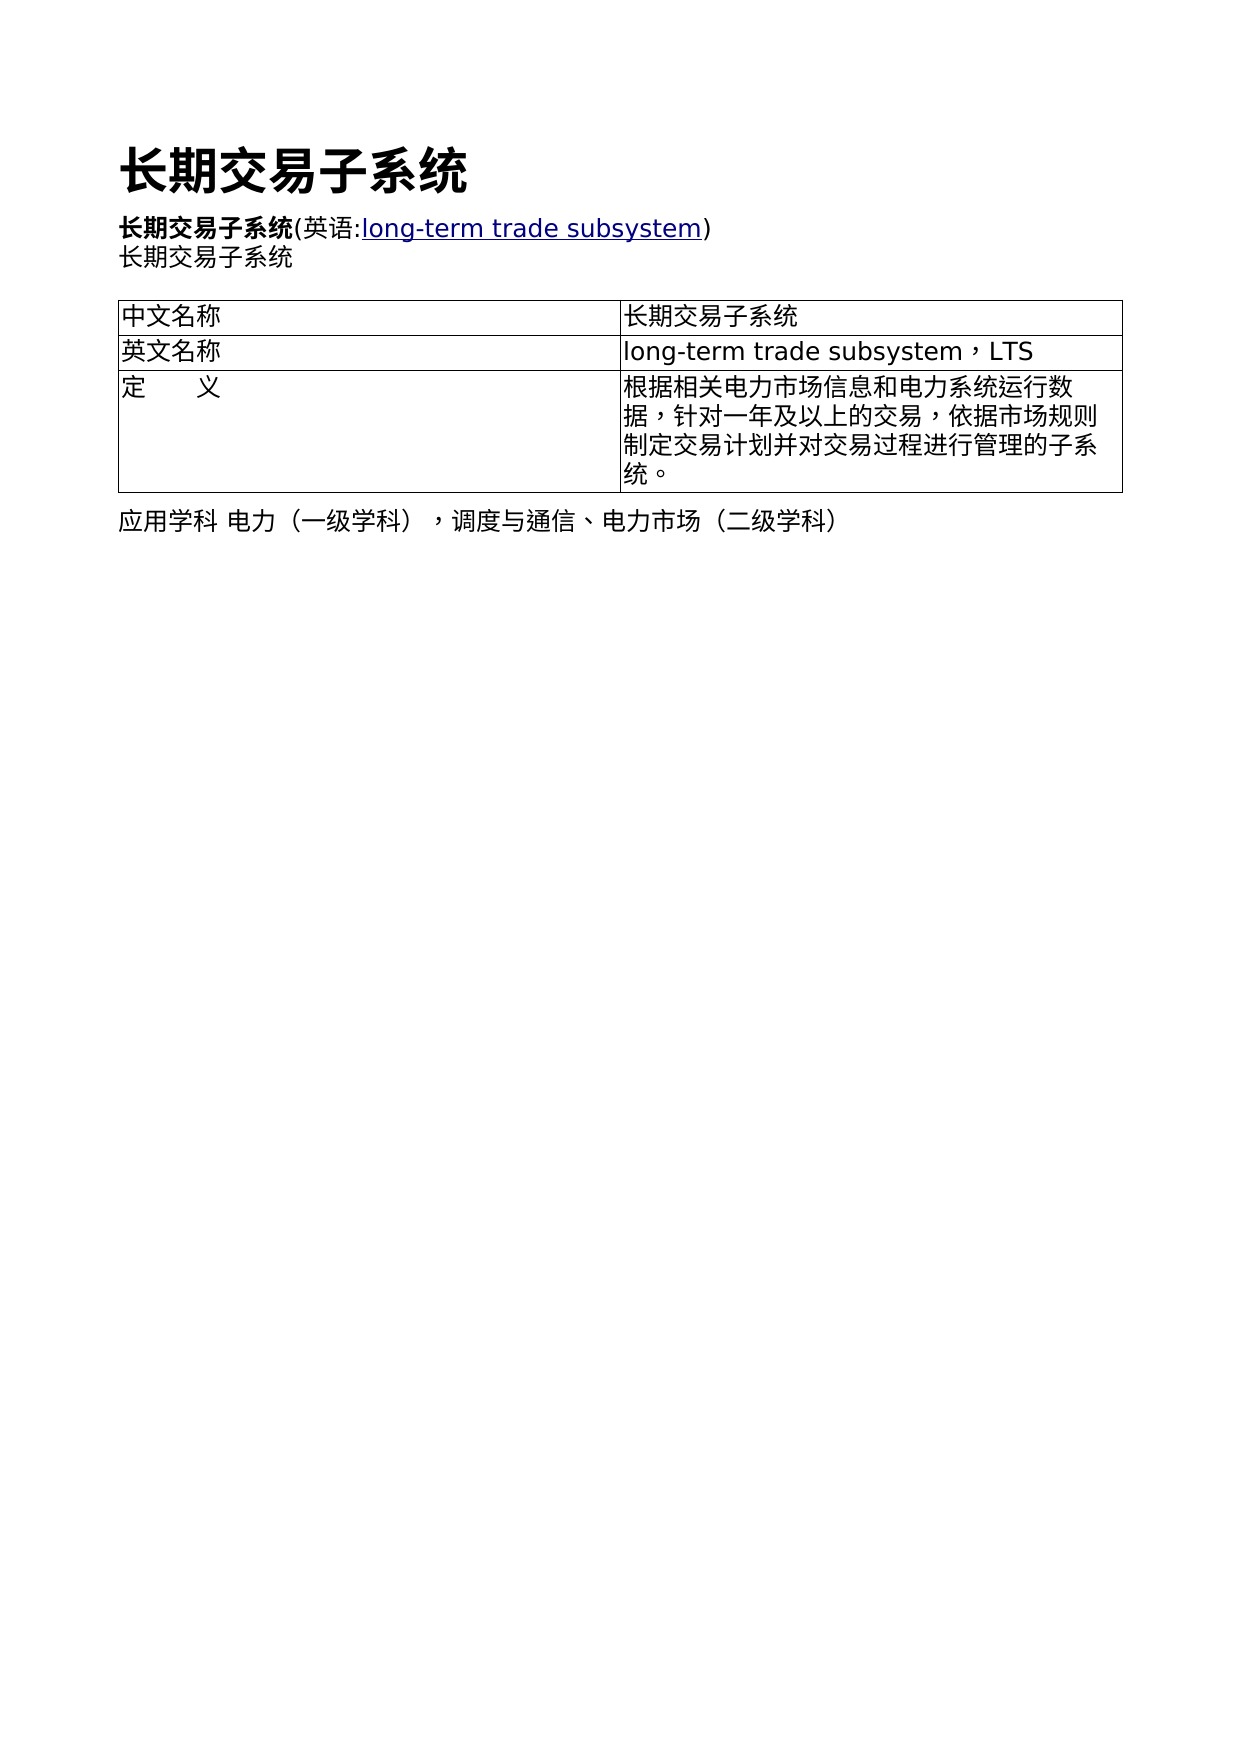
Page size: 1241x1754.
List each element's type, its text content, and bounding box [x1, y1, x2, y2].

table_cell 英文名称 [119, 336, 620, 370]
table_header 长期交易子系统 [621, 301, 1122, 334]
text 长期交易子系统(英语:long-term trade subsystem) 长期交易子系统 [118, 214, 1122, 272]
subtitle 长期交易子系统 [118, 143, 1122, 201]
text 应用学科 电力（一级学科），调度与通信、电力市场（二级学科） [118, 507, 1122, 536]
table_cell 根据相关电力市场信息和电力系统运行数据，针对一年及以上的交易，依据市场规则制定交易计划并对交易过程进行管理的子系统。 [621, 371, 1122, 492]
table_cell long-term trade subsystem，LTS [621, 336, 1122, 370]
table_cell 定 义 [119, 371, 620, 492]
table_header 中文名称 [119, 301, 620, 334]
